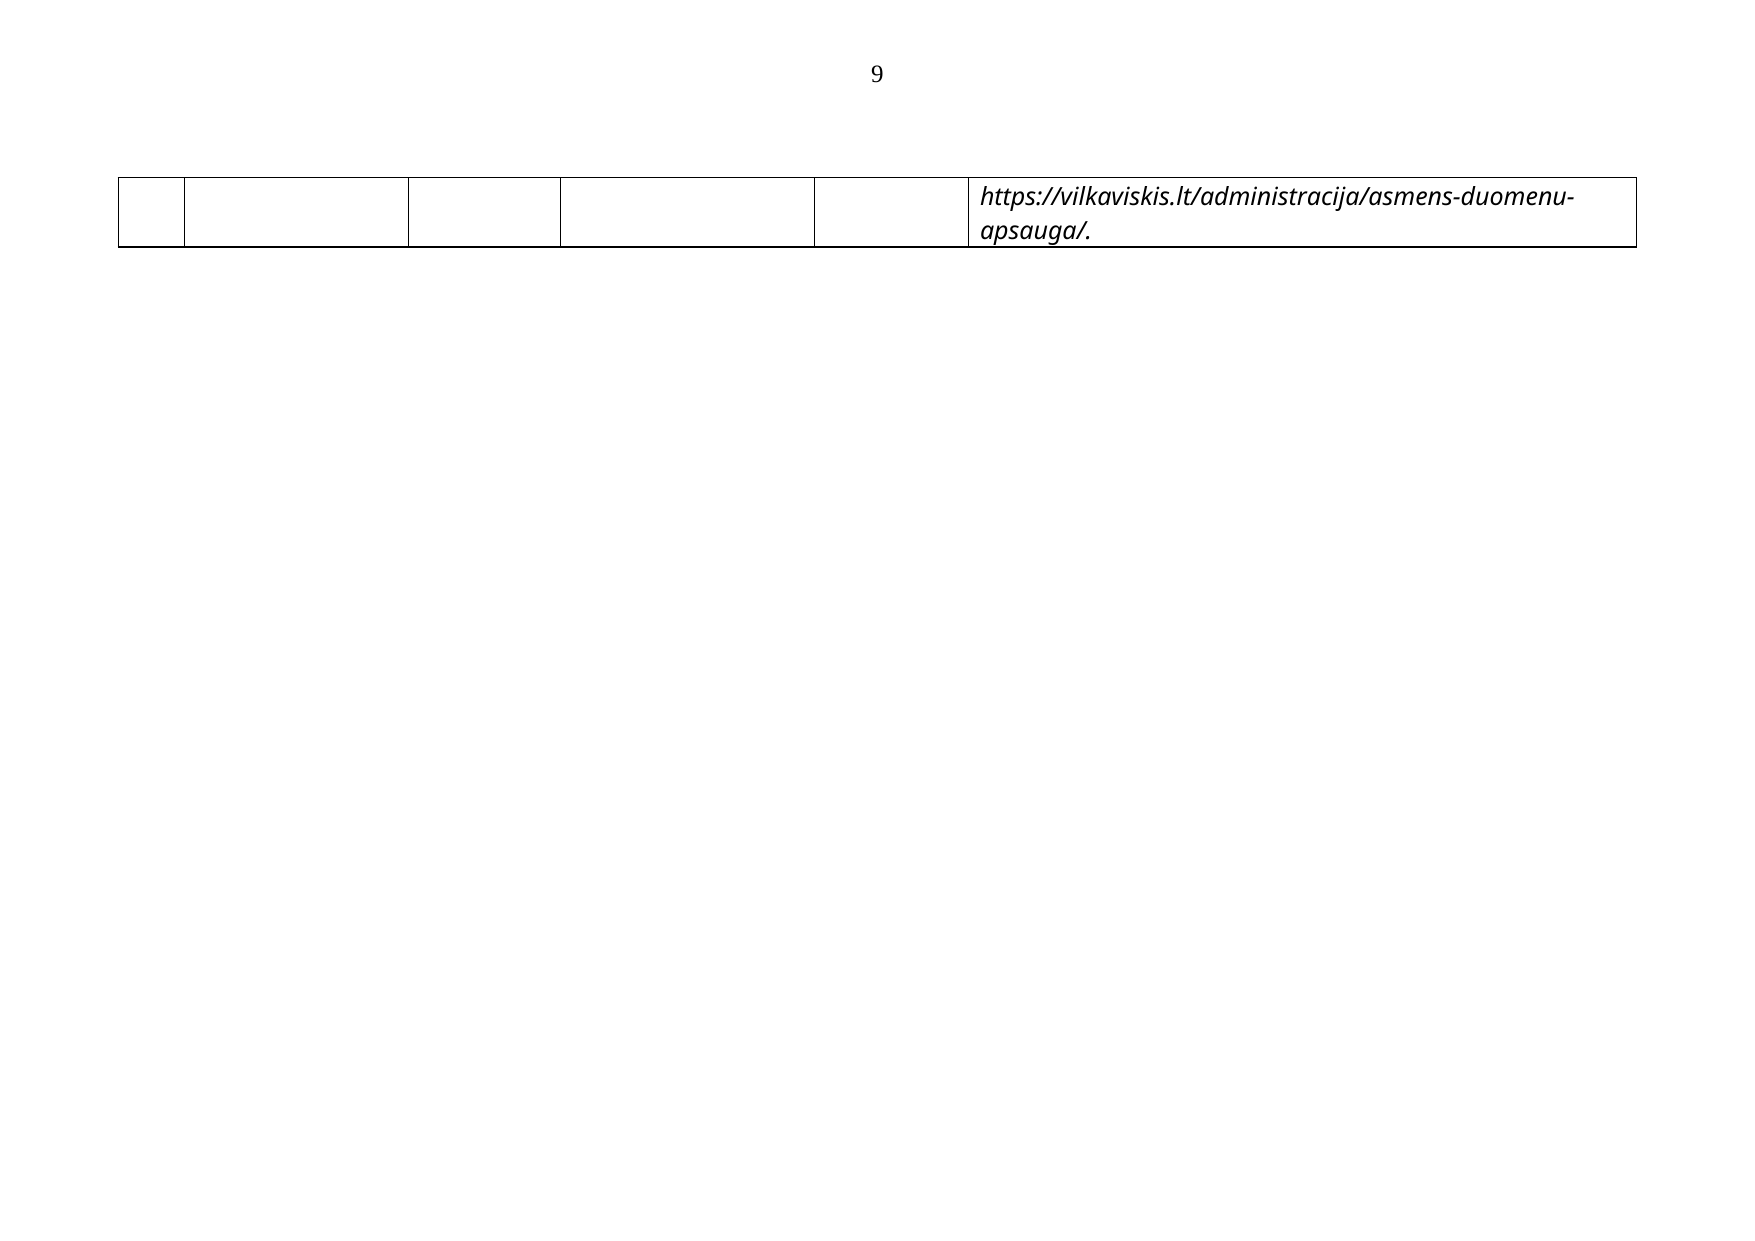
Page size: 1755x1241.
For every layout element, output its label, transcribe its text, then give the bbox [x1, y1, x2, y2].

table_cell [561, 178, 814, 246]
table_cell [815, 178, 968, 246]
table_cell [409, 178, 560, 246]
table_cell [185, 178, 408, 246]
table_cell https://vilkaviskis.lt/administracija/asmens-duomenu-apsauga/. [969, 178, 1636, 246]
table_cell [119, 178, 184, 246]
